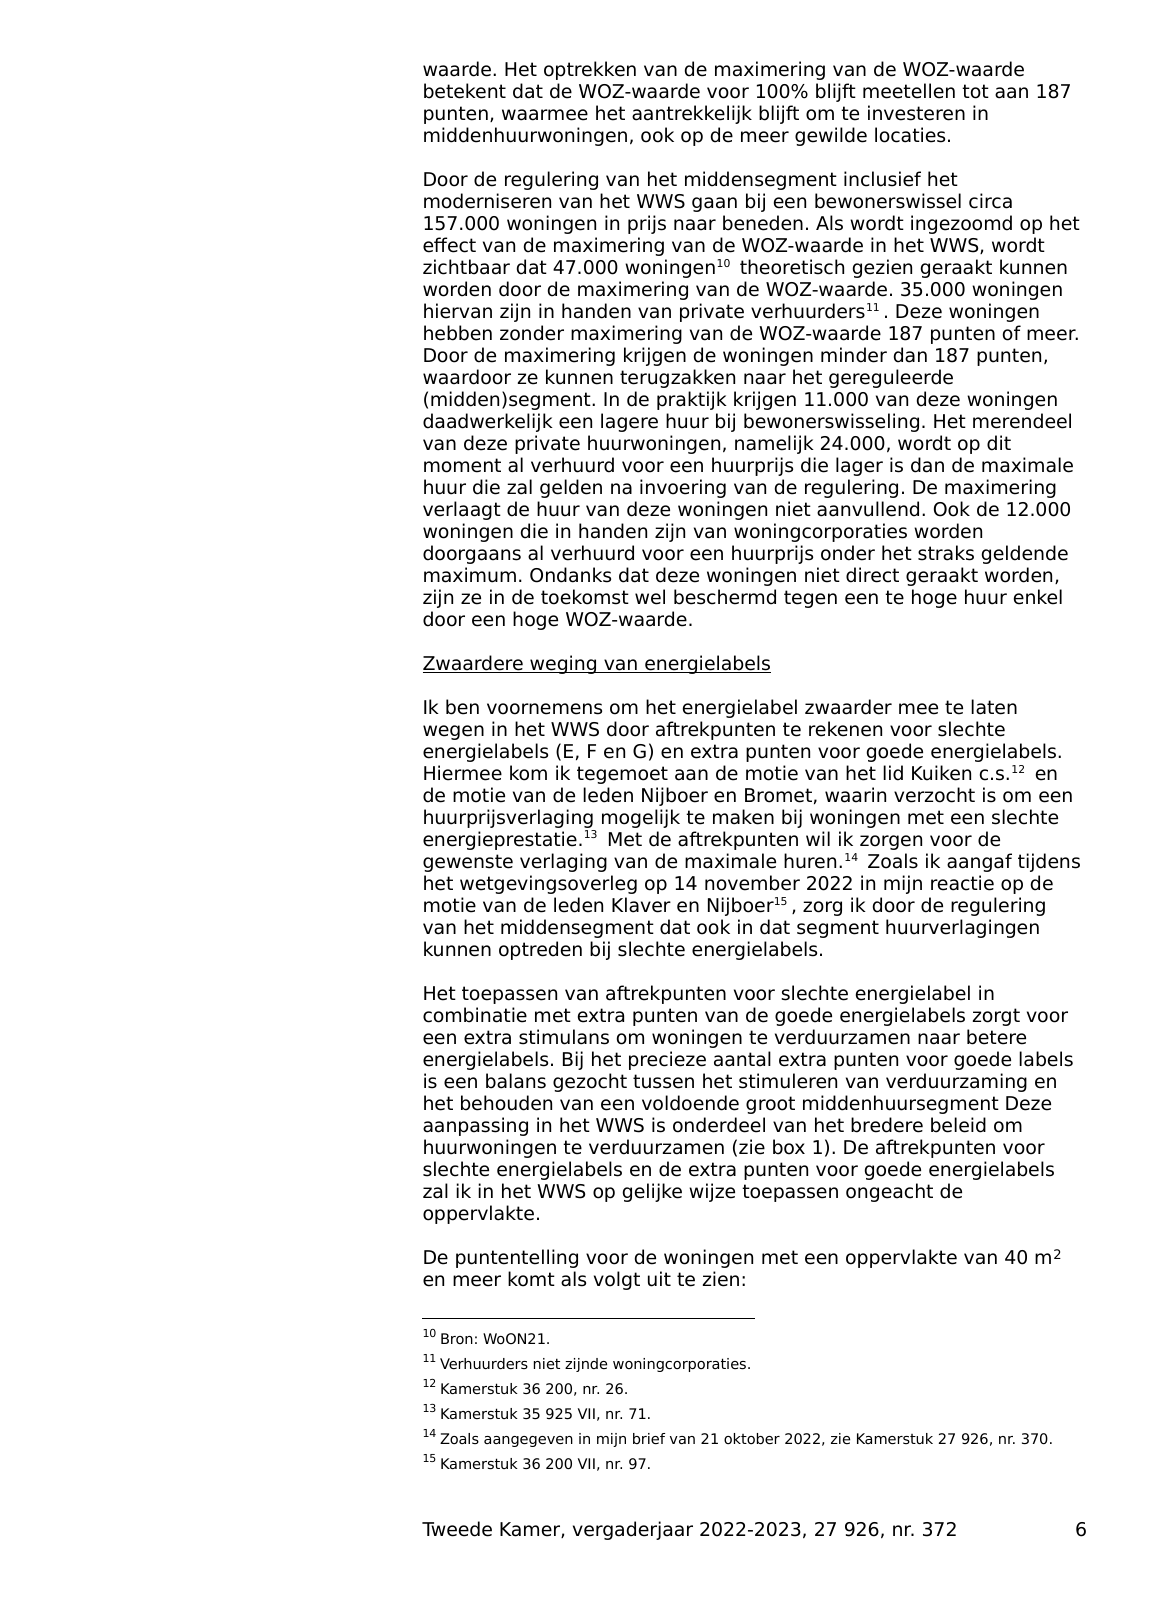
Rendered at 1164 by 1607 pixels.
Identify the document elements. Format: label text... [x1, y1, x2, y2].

text Het toepassen van aftrekpunten voor slechte energielabel in combinatie met extra punten van de goede energielabels zorgt voor een extra stimulans om woningen te verduurzamen naar betere energielabels. Bij het precieze aantal extra punten voor goede labels is een balans gezocht tussen het stimuleren van verduurzaming en het behouden van een voldoende groot middenhuursegment Deze aanpassing in het WWS is onderdeel van het bredere beleid om huurwoningen te verduurzamen (zie box 1). De aftrekpunten voor slechte energielabels en de extra punten voor goede energielabels zal ik in het WWS op gelijke wijze toepassen ongeacht de oppervlakte. [422, 983, 1087, 1225]
text Bron: WoON21. [422, 1327, 1087, 1349]
text Zoals aangegeven in mijn brief van 21 oktober 2022, zie Kamerstuk 27 926, nr. 370. [422, 1427, 1087, 1449]
text De puntentelling voor de woningen met een oppervlakte van 40 m2 en meer komt als volgt uit te zien: [422, 1247, 1087, 1291]
text Kamerstuk 36 200 VII, nr. 97. [422, 1452, 1087, 1474]
text Verhuurders niet zijnde woningcorporaties. [422, 1352, 1087, 1374]
text Kamerstuk 35 925 VII, nr. 71. [422, 1402, 1087, 1424]
text Kamerstuk 36 200, nr. 26. [422, 1377, 1087, 1399]
subtitle Zwaardere weging van energielabels [422, 653, 1087, 675]
text Ik ben voornemens om het energielabel zwaarder mee te laten wegen in het WWS door aftrekpunten te rekenen voor slechte energielabels (E, F en G) en extra punten voor goede energielabels. Hiermee kom ik tegemoet aan de motie van het lid Kuiken c.s. en de motie van de leden Nijboer en Bromet, waarin verzocht is om een huurprijsverlaging mogelijk te maken bij woningen met een slechte energieprestatie. Met de aftrekpunten wil ik zorgen voor de gewenste verlaging van de maximale huren. Zoals ik aangaf tijdens het wetgevingsoverleg op 14 november 2022 in mijn reactie op de motie van de leden Klaver en Nijboer, zorg ik door de regulering van het middensegment dat ook in dat segment huurverlagingen kunnen optreden bij slechte energielabels. [422, 697, 1087, 961]
text Door de regulering van het middensegment inclusief het moderniseren van het WWS gaan bij een bewonerswissel circa 157.000 woningen in prijs naar beneden. Als wordt ingezoomd op het effect van de maximering van de WOZ-waarde in het WWS, wordt zichtbaar dat 47.000 woningen theoretisch gezien geraakt kunnen worden door de maximering van de WOZ-waarde. 35.000 woningen hiervan zijn in handen van private verhuurders. Deze woningen hebben zonder maximering van de WOZ-waarde 187 punten of meer. Door de maximering krijgen de woningen minder dan 187 punten, waardoor ze kunnen terugzakken naar het gereguleerde (midden)segment. In de praktijk krijgen 11.000 van deze woningen daadwerkelijk een lagere huur bij bewonerswisseling. Het merendeel van deze private huurwoningen, namelijk 24.000, wordt op dit moment al verhuurd voor een huurprijs die lager is dan de maximale huur die zal gelden na invoering van de regulering. De maximering verlaagt de huur van deze woningen niet aanvullend. Ook de 12.000 woningen die in handen zijn van woningcorporaties worden doorgaans al verhuurd voor een huurprijs onder het straks geldende maximum. Ondanks dat deze woningen niet direct geraakt worden, zijn ze in de toekomst wel beschermd tegen een te hoge huur enkel door een hoge WOZ-waarde. [422, 169, 1087, 631]
text waarde. Het optrekken van de maximering van de WOZ-waarde betekent dat de WOZ-waarde voor 100% blijft meetellen tot aan 187 punten, waarmee het aantrekkelijk blijft om te investeren in middenhuurwoningen, ook op de meer gewilde locaties. [422, 59, 1087, 147]
